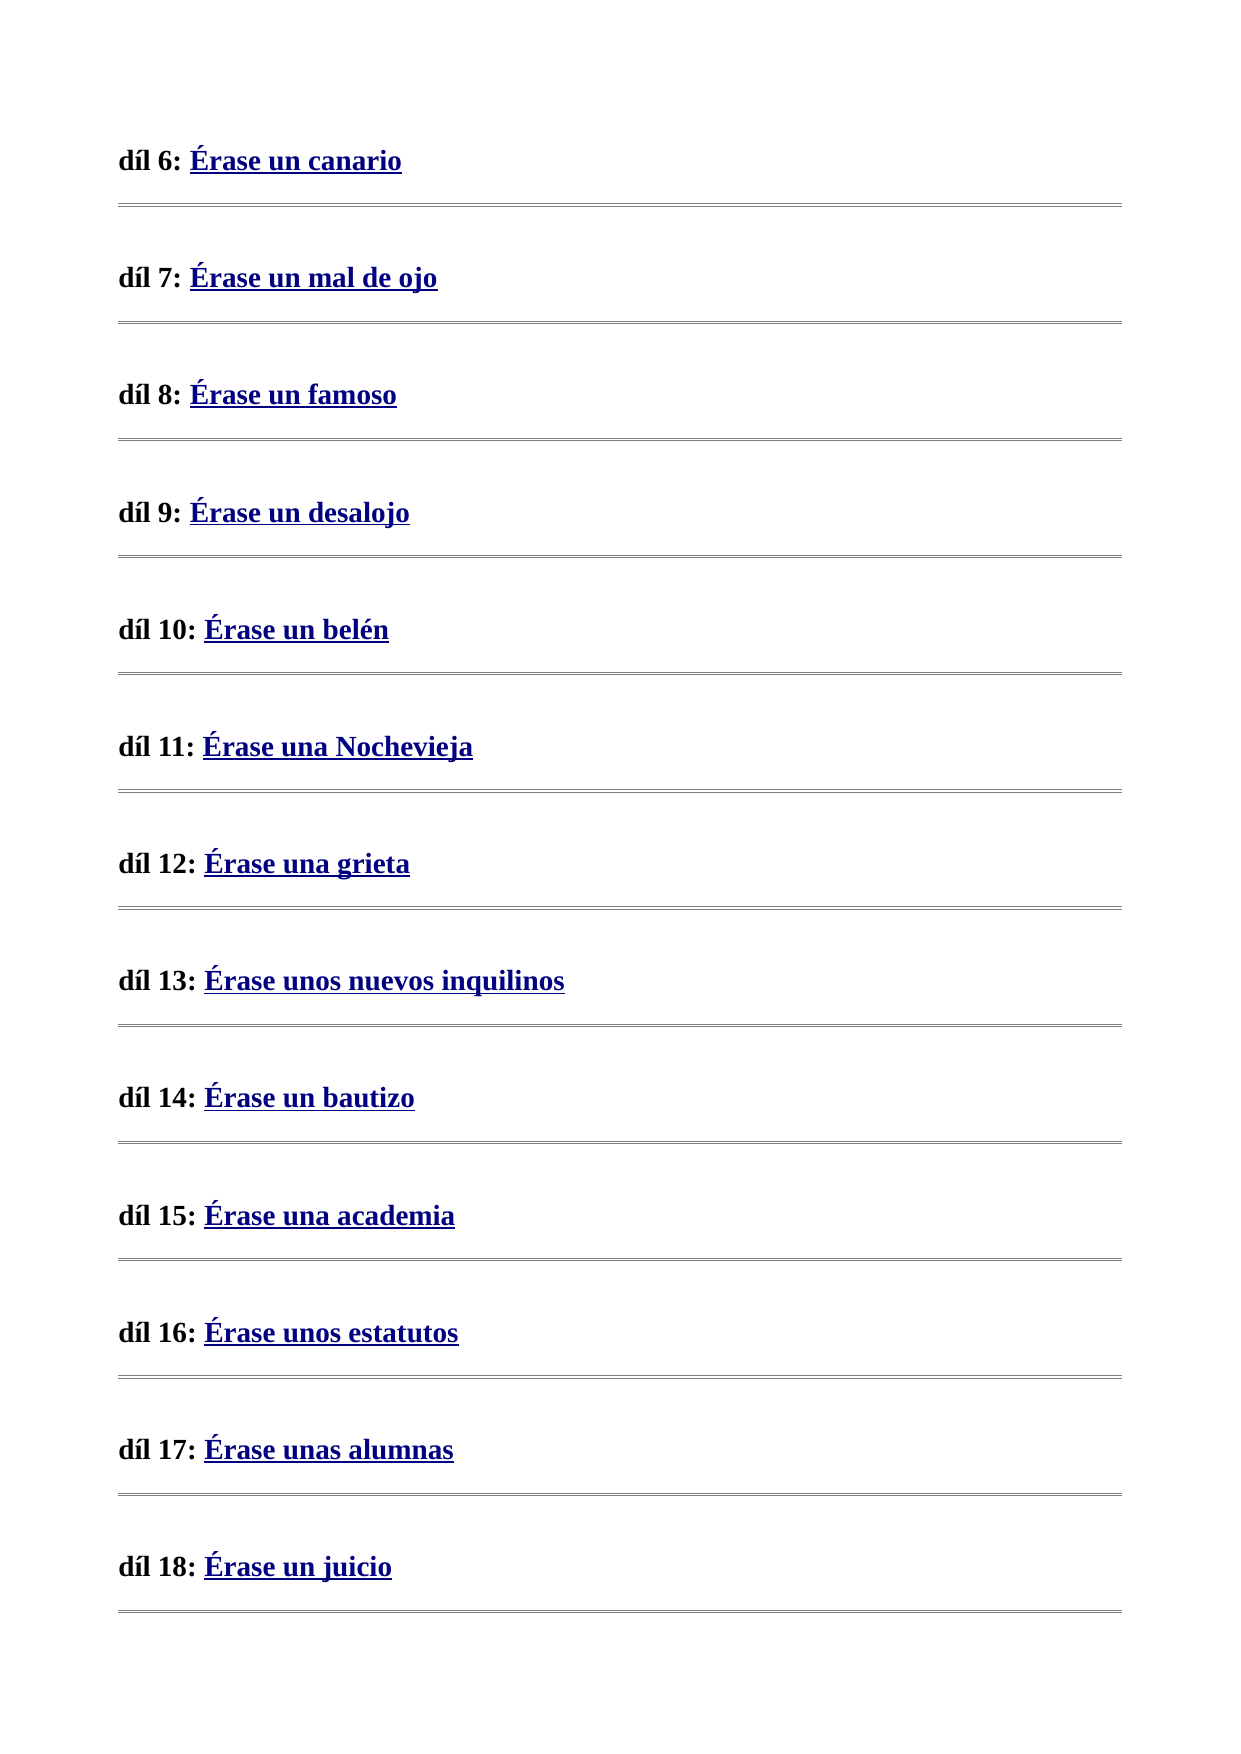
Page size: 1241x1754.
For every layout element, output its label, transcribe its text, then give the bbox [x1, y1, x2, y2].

table_header díl 9: Érase un desalojo [118, 470, 609, 541]
table_header díl 11: Érase una Nochevieja [118, 704, 673, 775]
table_header díl 15: Érase una academia [118, 1173, 655, 1244]
table_header díl 18: Érase un juicio [118, 1524, 591, 1595]
table_header díl 17: Érase unas alumnas [118, 1407, 654, 1478]
table_header díl 13: Érase unos nuevos inquilinos [118, 939, 766, 1009]
table_header díl 6: Érase un canario [118, 118, 601, 189]
table_header díl 8: Érase un famoso [118, 353, 596, 423]
table_header díl 14: Érase un bautizo [118, 1056, 613, 1127]
table_header díl 10: Érase un belén [118, 587, 587, 658]
table_header díl 16: Érase unos estatutos [118, 1290, 659, 1361]
table_header díl 12: Érase una grieta [118, 821, 609, 892]
table_header díl 7: Érase un mal de ojo [118, 235, 637, 306]
